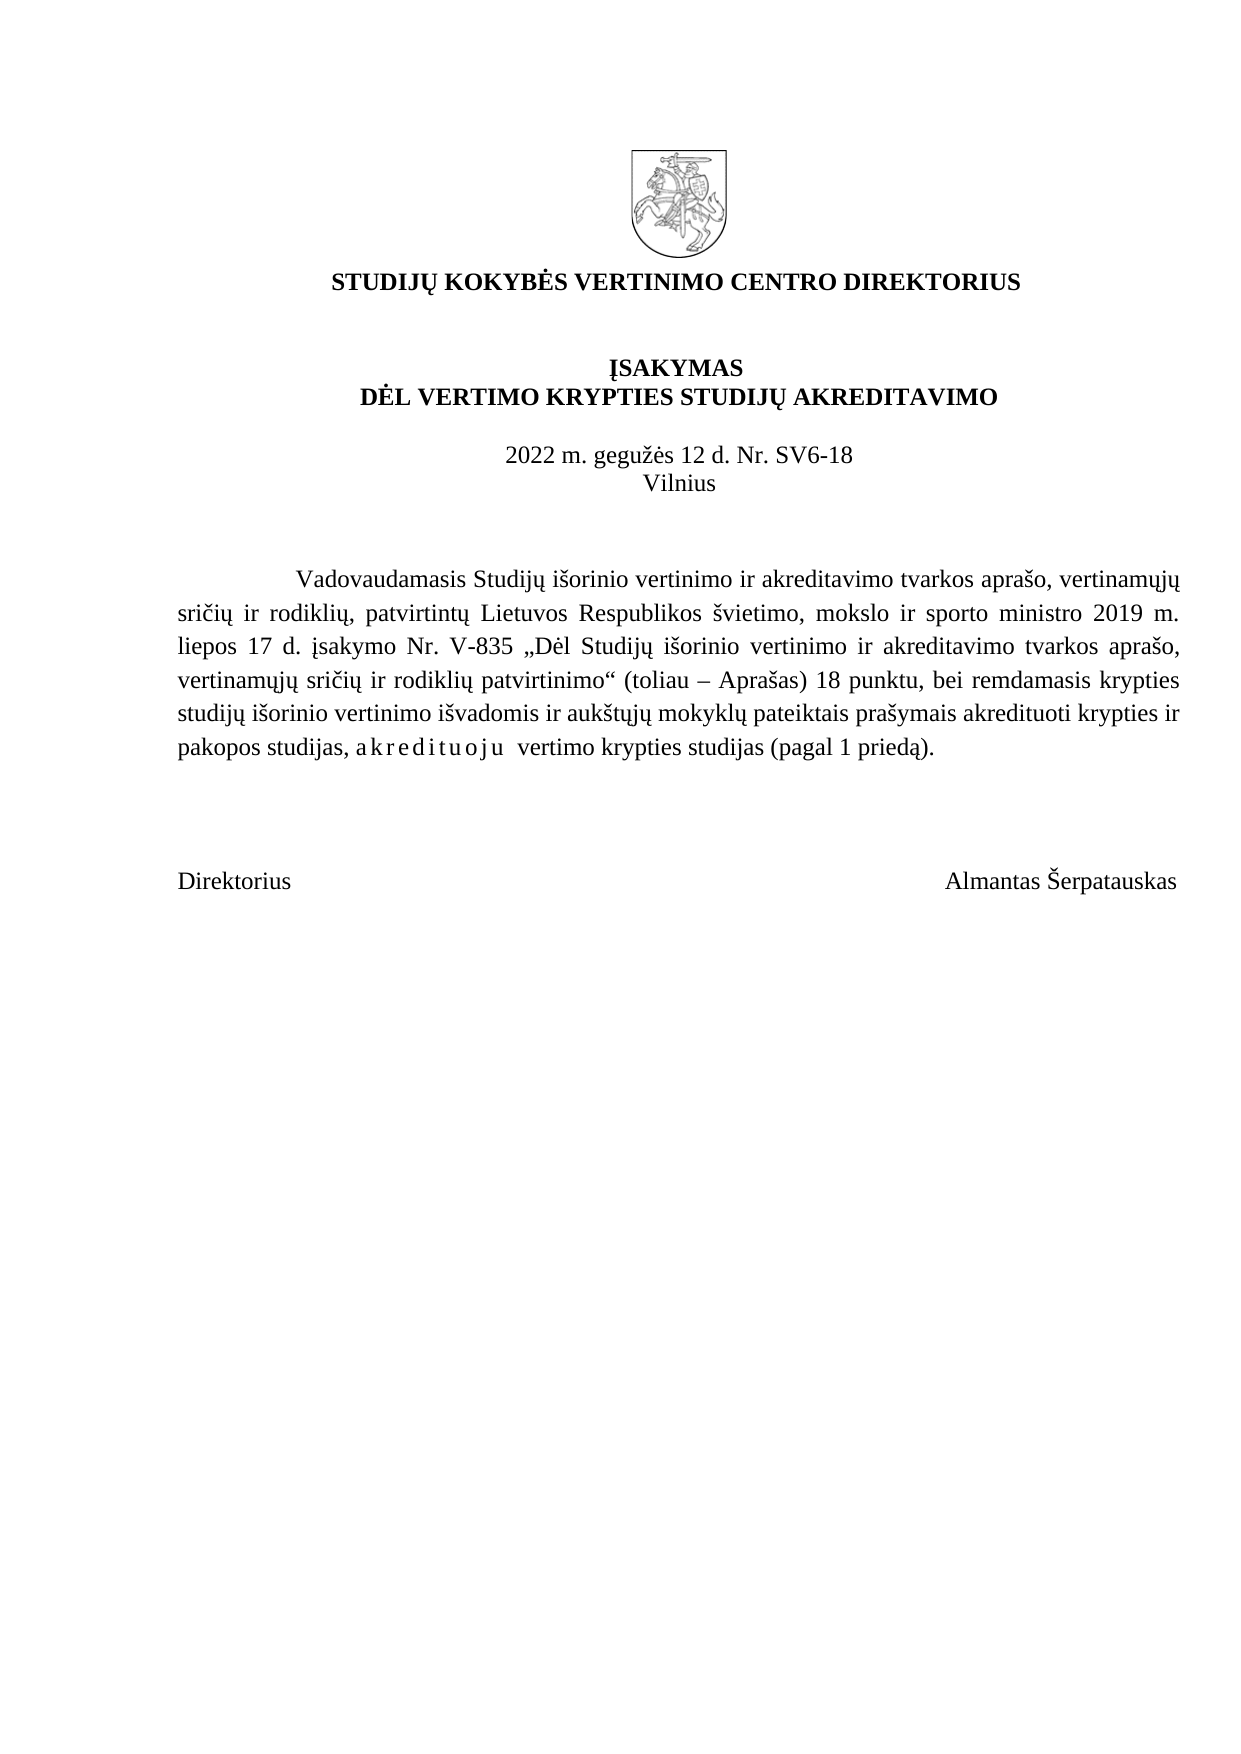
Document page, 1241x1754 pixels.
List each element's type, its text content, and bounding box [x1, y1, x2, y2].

text STUDIJŲ KOKYBĖS VERTINIMO CENTRO DIREKTORIUS [177, 267, 1181, 296]
text 2022 m. gegužės 12 d. Nr. SV6-18 [177, 440, 1181, 468]
text Vilnius [177, 468, 1181, 497]
text ĮSAKYMAS [177, 353, 1181, 382]
text Direktorius Almantas Šerpatauskas [177, 866, 1181, 895]
text Vadovaudamasis Studijų išorinio vertinimo ir akreditavimo tvarkos aprašo, vertinamųjų sričių ir rodiklių, patvirtintų Lietuvos Respublikos švietimo, mokslo ir sporto ministro 2019 m. liepos 17 d. įsakymo Nr. V-835 „Dėl Studijų išorinio vertinimo ir akreditavimo tvarkos aprašo, vertinamųjų sričių ir rodiklių patvirtinimo“ (toliau – Aprašas) 18 punktu, bei remdamasis krypties studijų išorinio vertinimo išvadomis ir aukštųjų mokyklų pateiktais prašymais akredituoti krypties ir pakopos studijas, akredituoju vertimo krypties studijas (pagal 1 priedą). [177, 564, 1181, 761]
text DĖL VERTIMO KRYPTIES STUDIJŲ AKREDITAVIMO [177, 382, 1181, 411]
